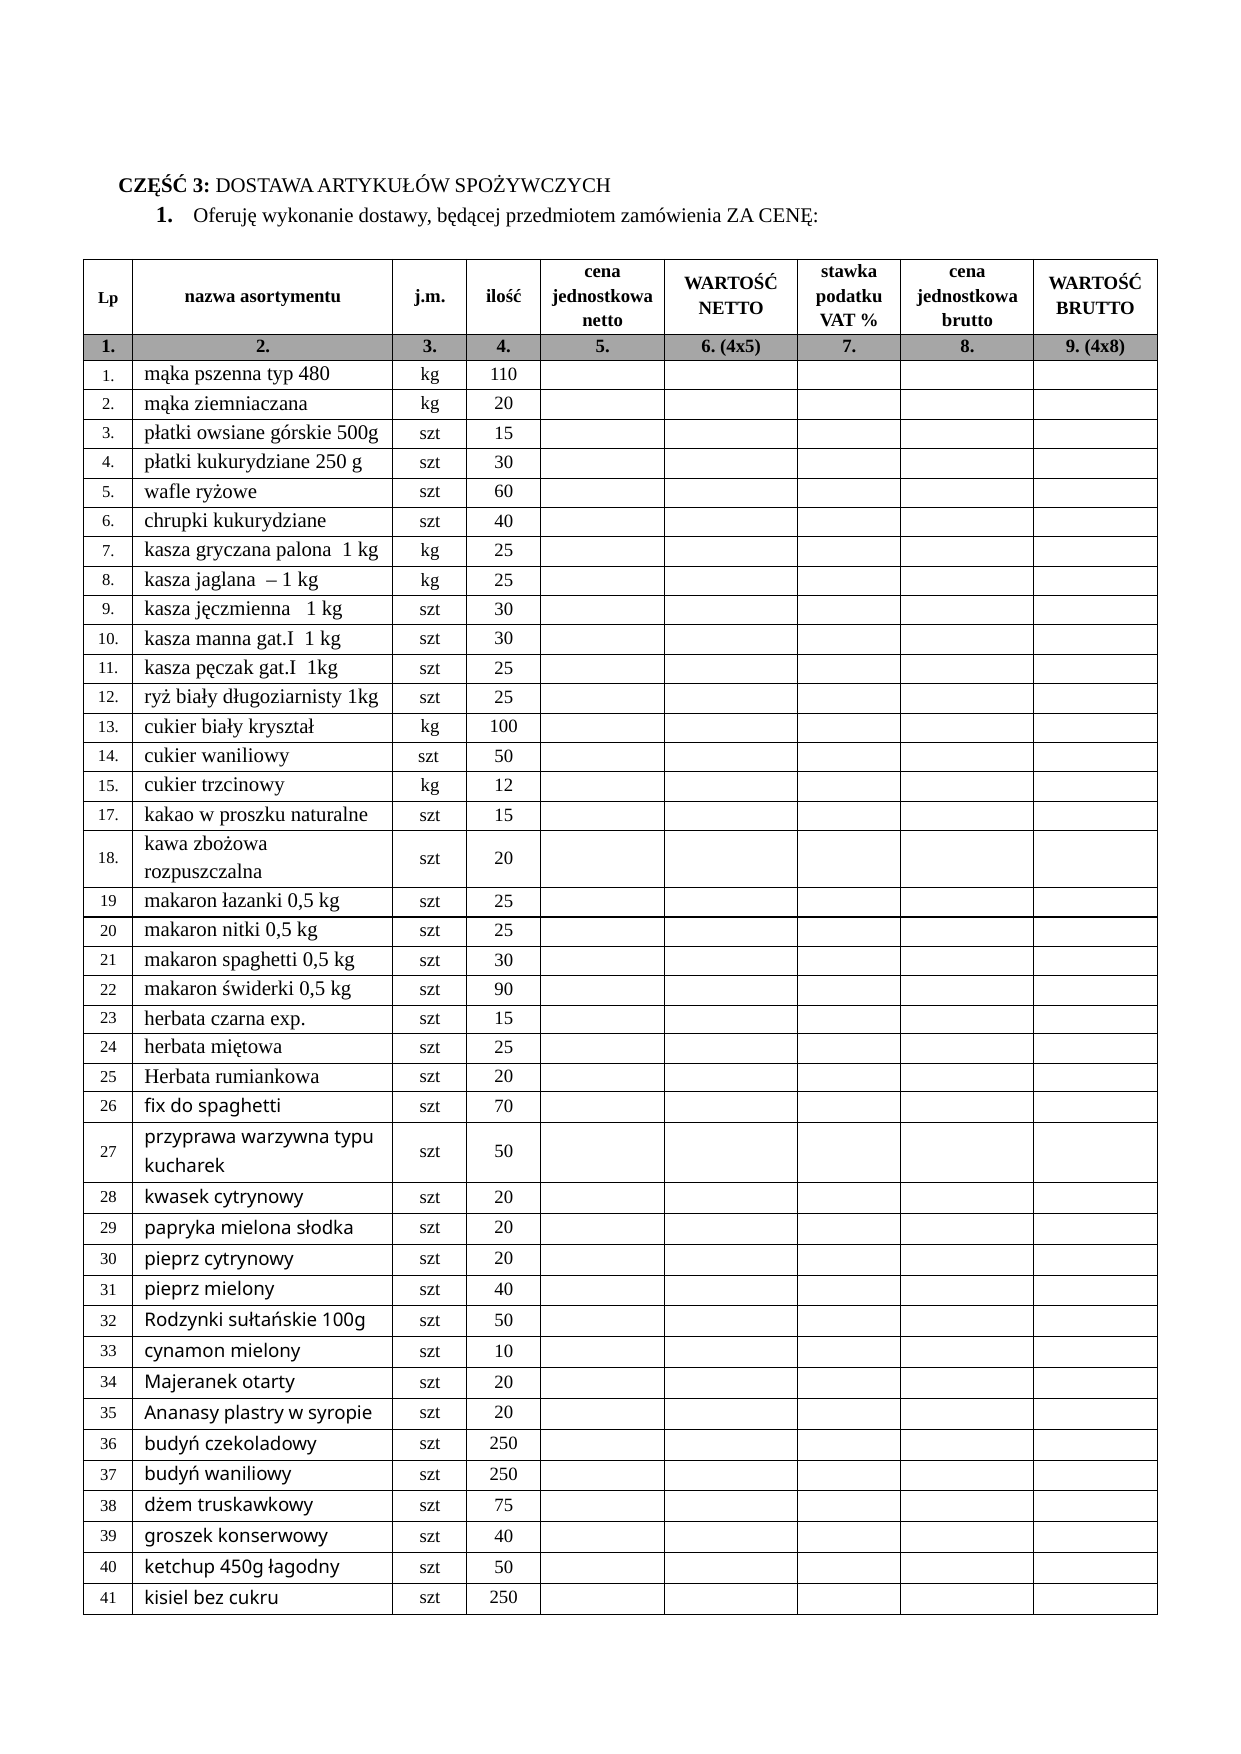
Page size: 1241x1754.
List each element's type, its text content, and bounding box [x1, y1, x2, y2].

table_cell [798, 831, 900, 887]
table_cell [665, 1123, 797, 1182]
table_cell 2. [84, 390, 132, 419]
table_cell 32 [84, 1306, 132, 1336]
table_cell cukier trzcinowy [133, 772, 392, 801]
table_cell 22 [84, 976, 132, 1004]
table_cell [1034, 1276, 1157, 1305]
table_cell [1034, 1006, 1157, 1033]
table_cell ketchup 450g łagodny [133, 1553, 392, 1583]
table_cell szt [393, 1368, 466, 1398]
table_cell [541, 743, 664, 771]
table_cell [665, 508, 797, 536]
table_cell [665, 1337, 797, 1367]
table_cell 25 [84, 1064, 132, 1091]
table_header nazwa asortymentu [133, 260, 392, 334]
table_cell cukier biały kryształ [133, 714, 392, 742]
table_cell [901, 655, 1033, 683]
table_cell cynamon mielony [133, 1337, 392, 1367]
table_cell 20 [467, 831, 540, 887]
table_cell [541, 1276, 664, 1305]
table_cell [798, 1183, 900, 1213]
table_cell [665, 1214, 797, 1244]
table_cell [665, 1245, 797, 1274]
table_cell szt [393, 655, 466, 683]
table_cell 9. (4x8) [1034, 335, 1157, 360]
table_cell 12. [84, 684, 132, 712]
table_cell [901, 1584, 1033, 1614]
table_cell [798, 537, 900, 566]
table_cell [665, 976, 797, 1004]
table_cell szt [393, 1306, 466, 1336]
table_cell [1034, 655, 1157, 683]
table_cell herbata miętowa [133, 1034, 392, 1062]
table_cell 250 [467, 1584, 540, 1614]
table_cell 34 [84, 1368, 132, 1398]
table_cell 8. [84, 567, 132, 595]
table_cell szt [393, 1092, 466, 1122]
table_cell [541, 625, 664, 654]
table_cell [1034, 361, 1157, 389]
table_cell wafle ryżowe [133, 479, 392, 507]
table_cell [901, 684, 1033, 712]
table_cell 25 [467, 918, 540, 946]
table_cell [901, 1461, 1033, 1490]
table_cell 10. [84, 625, 132, 654]
table_cell [1034, 714, 1157, 742]
table_cell 20 [84, 918, 132, 946]
table_cell [798, 596, 900, 624]
table_cell [541, 479, 664, 507]
table_cell [1034, 1522, 1157, 1552]
table_cell 15. [84, 772, 132, 801]
table_cell 20 [467, 1368, 540, 1398]
table_cell 25 [467, 567, 540, 595]
table_cell 30 [467, 449, 540, 477]
table_cell [1034, 1064, 1157, 1091]
table_cell 18. [84, 831, 132, 887]
table_cell [665, 449, 797, 477]
table_cell [798, 1522, 900, 1552]
table_cell [798, 1461, 900, 1490]
table_cell [1034, 420, 1157, 448]
table_cell [665, 831, 797, 887]
table_cell [541, 655, 664, 683]
table_cell 40 [84, 1553, 132, 1583]
table_cell [541, 1368, 664, 1398]
table_cell [665, 596, 797, 624]
table_cell [541, 1584, 664, 1614]
table_cell szt [393, 1214, 466, 1244]
table_cell [1034, 888, 1157, 916]
table_cell Ananasy plastry w syropie [133, 1399, 392, 1429]
table_cell 15 [467, 420, 540, 448]
table_cell [901, 567, 1033, 595]
table_cell 41 [84, 1584, 132, 1614]
table_cell [1034, 479, 1157, 507]
table_cell [1034, 1183, 1157, 1213]
table_cell szt [393, 947, 466, 975]
table_cell dżem truskawkowy [133, 1491, 392, 1521]
table_cell 23 [84, 1006, 132, 1033]
table_cell [798, 1584, 900, 1614]
table_cell 6. (4x5) [665, 335, 797, 360]
table_cell [665, 1461, 797, 1490]
table_cell szt [393, 1064, 466, 1091]
table_cell [1034, 1123, 1157, 1182]
table_cell [901, 449, 1033, 477]
table_cell szt [393, 449, 466, 477]
table_cell [798, 888, 900, 916]
table_cell makaron łazanki 0,5 kg [133, 888, 392, 916]
table_cell 40 [467, 508, 540, 536]
table_cell [1034, 947, 1157, 975]
table_cell [798, 802, 900, 830]
table_cell kg [393, 772, 466, 801]
table_cell szt [393, 1430, 466, 1459]
table_cell [541, 772, 664, 801]
table_cell kwasek cytrynowy [133, 1183, 392, 1213]
table_cell [798, 420, 900, 448]
table_cell 20 [467, 1214, 540, 1244]
table_cell [798, 772, 900, 801]
table_cell [1034, 1491, 1157, 1521]
table_cell [1034, 1399, 1157, 1429]
table_cell [665, 567, 797, 595]
table_cell szt [393, 1276, 466, 1305]
table_cell [1034, 1245, 1157, 1274]
table_cell [665, 1092, 797, 1122]
table_cell [798, 479, 900, 507]
table_cell 20 [467, 1399, 540, 1429]
table_cell 50 [467, 743, 540, 771]
table_cell [901, 361, 1033, 389]
table_cell kasza gryczana palona 1 kg [133, 537, 392, 566]
table_cell [1034, 1368, 1157, 1398]
table_cell [541, 449, 664, 477]
table_cell 35 [84, 1399, 132, 1429]
table_cell 38 [84, 1491, 132, 1521]
table_cell 33 [84, 1337, 132, 1367]
table_cell kg [393, 361, 466, 389]
table_cell szt [393, 1584, 466, 1614]
table_cell 6. [84, 508, 132, 536]
table_cell [798, 1306, 900, 1336]
table_cell kasza jaglana – 1 kg [133, 567, 392, 595]
table_cell kg [393, 714, 466, 742]
table_cell 110 [467, 361, 540, 389]
text CZĘŚĆ 3: DOSTAWA ARTYKUŁÓW SPOŻYWCZYCH [118, 173, 1122, 197]
table_cell szt [393, 1522, 466, 1552]
table_cell szt [393, 888, 466, 916]
table_cell [901, 802, 1033, 830]
table_cell 24 [84, 1034, 132, 1062]
table_cell [665, 655, 797, 683]
table_cell [798, 625, 900, 654]
table_cell [541, 420, 664, 448]
table_cell [798, 1491, 900, 1521]
table_cell [665, 420, 797, 448]
table_cell [541, 1064, 664, 1091]
table_cell [665, 772, 797, 801]
table_cell kisiel bez cukru [133, 1584, 392, 1614]
table_cell [541, 888, 664, 916]
table_cell mąka pszenna typ 480 [133, 361, 392, 389]
table_cell 25 [467, 1034, 540, 1062]
table_cell [798, 1123, 900, 1182]
table_cell [901, 1123, 1033, 1182]
table_cell [665, 1553, 797, 1583]
table_cell [901, 625, 1033, 654]
table_cell [1034, 918, 1157, 946]
table_cell papryka mielona słodka [133, 1214, 392, 1244]
table_cell [798, 390, 900, 419]
table_cell [798, 1034, 900, 1062]
table_cell [798, 1214, 900, 1244]
table_cell 50 [467, 1306, 540, 1336]
table_cell [541, 1006, 664, 1033]
table_cell szt [393, 743, 466, 771]
table_cell kawa zbożowa rozpuszczalna [133, 831, 392, 887]
table_cell [1034, 1034, 1157, 1062]
table_cell szt [393, 508, 466, 536]
table_cell chrupki kukurydziane [133, 508, 392, 536]
table_cell [1034, 1553, 1157, 1583]
table_cell [541, 684, 664, 712]
table_cell 75 [467, 1491, 540, 1521]
table_cell [901, 508, 1033, 536]
table_header WARTOŚĆ BRUTTO [1034, 260, 1157, 334]
table_cell 15 [467, 1006, 540, 1033]
table_cell [798, 361, 900, 389]
table_cell [1034, 1214, 1157, 1244]
table_cell Rodzynki sułtańskie 100g [133, 1306, 392, 1336]
table_cell 13. [84, 714, 132, 742]
table_cell płatki owsiane górskie 500g [133, 420, 392, 448]
table_cell [665, 1584, 797, 1614]
table_cell [901, 1245, 1033, 1274]
table_cell [901, 1276, 1033, 1305]
table_cell [1034, 1430, 1157, 1459]
table_cell [665, 888, 797, 916]
table_cell [1034, 390, 1157, 419]
table_cell [665, 918, 797, 946]
table_cell 25 [467, 655, 540, 683]
table_cell 28 [84, 1183, 132, 1213]
table_cell [798, 567, 900, 595]
table_cell [541, 567, 664, 595]
table_header Lp [84, 260, 132, 334]
table_cell 25 [467, 684, 540, 712]
table_cell [1034, 1092, 1157, 1122]
table_cell 70 [467, 1092, 540, 1122]
table_cell szt [393, 831, 466, 887]
table_cell [901, 1006, 1033, 1033]
table_cell [901, 596, 1033, 624]
table_cell [901, 1522, 1033, 1552]
table_cell szt [393, 1006, 466, 1033]
table_cell [665, 479, 797, 507]
table_cell [798, 714, 900, 742]
table_cell szt [393, 1461, 466, 1490]
table_cell [1034, 802, 1157, 830]
table_cell [541, 1214, 664, 1244]
table_cell 9. [84, 596, 132, 624]
table_cell [541, 831, 664, 887]
table_cell szt [393, 596, 466, 624]
table_cell fix do spaghetti [133, 1092, 392, 1122]
table_cell [798, 1006, 900, 1033]
table_cell [665, 625, 797, 654]
table_cell 10 [467, 1337, 540, 1367]
table_cell [901, 888, 1033, 916]
table_cell kg [393, 567, 466, 595]
table_cell 37 [84, 1461, 132, 1490]
table_cell szt [393, 625, 466, 654]
table_cell [901, 772, 1033, 801]
table_cell 30 [467, 596, 540, 624]
table_cell kasza pęczak gat.I 1kg [133, 655, 392, 683]
table_cell [901, 714, 1033, 742]
table_cell [541, 1430, 664, 1459]
table_cell 250 [467, 1461, 540, 1490]
table_cell 39 [84, 1522, 132, 1552]
table_cell [541, 508, 664, 536]
table_cell [1034, 1461, 1157, 1490]
table_cell makaron spaghetti 0,5 kg [133, 947, 392, 975]
table_header stawka podatku VAT % [798, 260, 900, 334]
table_cell 30 [84, 1245, 132, 1274]
table_cell [541, 596, 664, 624]
table_header cena jednostkowa brutto [901, 260, 1033, 334]
table_cell [665, 1306, 797, 1336]
table_cell [798, 1276, 900, 1305]
table_cell [901, 1368, 1033, 1398]
table_cell 5. [541, 335, 664, 360]
table_cell [1034, 596, 1157, 624]
table_cell herbata czarna exp. [133, 1006, 392, 1033]
table_cell [541, 1306, 664, 1336]
table_cell [665, 802, 797, 830]
table_cell [798, 1337, 900, 1367]
table_cell [665, 947, 797, 975]
table_cell [665, 361, 797, 389]
table_cell [798, 1553, 900, 1583]
table_cell [901, 918, 1033, 946]
table_cell [798, 947, 900, 975]
table_cell 40 [467, 1276, 540, 1305]
table_cell [1034, 743, 1157, 771]
table_cell [901, 1491, 1033, 1521]
table_cell 27 [84, 1123, 132, 1182]
table_cell [901, 420, 1033, 448]
table_cell [901, 1092, 1033, 1122]
table_cell [665, 1006, 797, 1033]
table_header j.m. [393, 260, 466, 334]
table_cell [541, 1461, 664, 1490]
table_cell [665, 1491, 797, 1521]
table_cell szt [393, 420, 466, 448]
table_cell kasza jęczmienna 1 kg [133, 596, 392, 624]
table_cell 20 [467, 1245, 540, 1274]
table_cell mąka ziemniaczana [133, 390, 392, 419]
table_cell budyń waniliowy [133, 1461, 392, 1490]
table_cell [1034, 625, 1157, 654]
table_cell ryż biały długoziarnisty 1kg [133, 684, 392, 712]
table_cell [541, 1183, 664, 1213]
table_cell [798, 684, 900, 712]
table_cell [541, 1399, 664, 1429]
table_cell [1034, 567, 1157, 595]
table_cell [665, 1276, 797, 1305]
table_cell 31 [84, 1276, 132, 1305]
table_cell [665, 1522, 797, 1552]
table_cell [901, 537, 1033, 566]
table_cell 17. [84, 802, 132, 830]
table_cell szt [393, 684, 466, 712]
table_cell [665, 1034, 797, 1062]
table_cell [665, 1183, 797, 1213]
table_cell [541, 802, 664, 830]
table_cell 30 [467, 947, 540, 975]
table_cell szt [393, 976, 466, 1004]
table_cell 30 [467, 625, 540, 654]
table_cell [798, 655, 900, 683]
table_cell [798, 1399, 900, 1429]
table_cell [665, 1064, 797, 1091]
list Oferuję wykonanie dostawy, będącej przedmiotem zamówienia ZA CENĘ: [156, 201, 1122, 227]
table_cell szt [393, 1034, 466, 1062]
table_cell 7. [84, 537, 132, 566]
table_cell pieprz cytrynowy [133, 1245, 392, 1274]
table_cell [541, 1491, 664, 1521]
table_cell [901, 1214, 1033, 1244]
table_cell szt [393, 1183, 466, 1213]
table_cell 50 [467, 1123, 540, 1182]
table_cell [901, 1399, 1033, 1429]
table_cell 90 [467, 976, 540, 1004]
table_cell [901, 1306, 1033, 1336]
table_cell 29 [84, 1214, 132, 1244]
table_cell 36 [84, 1430, 132, 1459]
table_cell [901, 947, 1033, 975]
table_cell 8. [901, 335, 1033, 360]
table_cell 21 [84, 947, 132, 975]
table_cell szt [393, 1245, 466, 1274]
table_cell 7. [798, 335, 900, 360]
table_cell [541, 1522, 664, 1552]
table_cell [901, 1337, 1033, 1367]
table_cell [901, 743, 1033, 771]
table_cell 3. [84, 420, 132, 448]
table_cell makaron świderki 0,5 kg [133, 976, 392, 1004]
table_cell 60 [467, 479, 540, 507]
table_cell szt [393, 479, 466, 507]
table_cell [798, 1064, 900, 1091]
table_cell [798, 1368, 900, 1398]
table_cell 25 [467, 888, 540, 916]
table_cell szt [393, 1399, 466, 1429]
table_cell [1034, 1337, 1157, 1367]
table_cell [1034, 1306, 1157, 1336]
table_cell [1034, 976, 1157, 1004]
table_cell [665, 1399, 797, 1429]
table_cell 5. [84, 479, 132, 507]
table_cell [1034, 1584, 1157, 1614]
table_cell [541, 947, 664, 975]
table_cell [798, 1430, 900, 1459]
table_cell kg [393, 390, 466, 419]
table_cell 12 [467, 772, 540, 801]
table_cell 100 [467, 714, 540, 742]
table_cell 20 [467, 390, 540, 419]
table_cell [901, 831, 1033, 887]
table_cell [665, 390, 797, 419]
table_cell szt [393, 918, 466, 946]
table_cell groszek konserwowy [133, 1522, 392, 1552]
table_cell [798, 743, 900, 771]
table_cell szt [393, 1491, 466, 1521]
table_cell 15 [467, 802, 540, 830]
table_cell [1034, 831, 1157, 887]
table_cell [541, 390, 664, 419]
table_cell [541, 361, 664, 389]
table_cell [798, 449, 900, 477]
table_cell makaron nitki 0,5 kg [133, 918, 392, 946]
table_cell szt [393, 1553, 466, 1583]
table_cell [1034, 508, 1157, 536]
table_cell [798, 918, 900, 946]
table_cell [541, 976, 664, 1004]
table_cell [901, 1430, 1033, 1459]
table_cell [901, 976, 1033, 1004]
table_cell 19 [84, 888, 132, 916]
table_cell [541, 1245, 664, 1274]
table_cell [665, 537, 797, 566]
table_cell 2. [133, 335, 392, 360]
table_cell 11. [84, 655, 132, 683]
table_cell [798, 508, 900, 536]
table_cell 250 [467, 1430, 540, 1459]
table_cell [901, 479, 1033, 507]
table_cell 50 [467, 1553, 540, 1583]
table_cell [541, 1123, 664, 1182]
table_cell [541, 1092, 664, 1122]
table_cell [798, 1245, 900, 1274]
table_cell budyń czekoladowy [133, 1430, 392, 1459]
table_cell 3. [393, 335, 466, 360]
table_cell [798, 1092, 900, 1122]
table_cell [665, 1368, 797, 1398]
table_cell 25 [467, 537, 540, 566]
table_cell szt [393, 802, 466, 830]
table_cell pieprz mielony [133, 1276, 392, 1305]
table_cell [665, 1430, 797, 1459]
table_cell [1034, 772, 1157, 801]
table_cell [541, 1034, 664, 1062]
table_cell [1034, 537, 1157, 566]
table_cell 26 [84, 1092, 132, 1122]
table_cell 4. [467, 335, 540, 360]
table_cell [541, 918, 664, 946]
table_cell Herbata rumiankowa [133, 1064, 392, 1091]
table_cell kasza manna gat.I 1 kg [133, 625, 392, 654]
table_cell Majeranek otarty [133, 1368, 392, 1398]
table_cell [1034, 449, 1157, 477]
table_cell [665, 684, 797, 712]
table_cell [901, 390, 1033, 419]
table_cell [541, 714, 664, 742]
table_cell szt [393, 1123, 466, 1182]
table_header WARTOŚĆ NETTO [665, 260, 797, 334]
table_cell [901, 1034, 1033, 1062]
table_cell kakao w proszku naturalne [133, 802, 392, 830]
table_cell 4. [84, 449, 132, 477]
table_cell [901, 1183, 1033, 1213]
table_cell płatki kukurydziane 250 g [133, 449, 392, 477]
table_cell 14. [84, 743, 132, 771]
table_cell [901, 1064, 1033, 1091]
table_cell [798, 976, 900, 1004]
table_cell [901, 1553, 1033, 1583]
table_cell 20 [467, 1064, 540, 1091]
table_cell kg [393, 537, 466, 566]
table_cell [665, 714, 797, 742]
table_cell przyprawa warzywna typu kucharek [133, 1123, 392, 1182]
table_header ilość [467, 260, 540, 334]
table_cell cukier waniliowy [133, 743, 392, 771]
table_cell [541, 1337, 664, 1367]
table_cell [665, 743, 797, 771]
table_cell [541, 1553, 664, 1583]
table_cell 40 [467, 1522, 540, 1552]
table_cell 1. [84, 335, 132, 360]
table_cell [541, 537, 664, 566]
table_cell szt [393, 1337, 466, 1367]
table_cell 20 [467, 1183, 540, 1213]
table_cell [1034, 684, 1157, 712]
table_cell 1. [84, 361, 132, 389]
table_header cena jednostkowa netto [541, 260, 664, 334]
